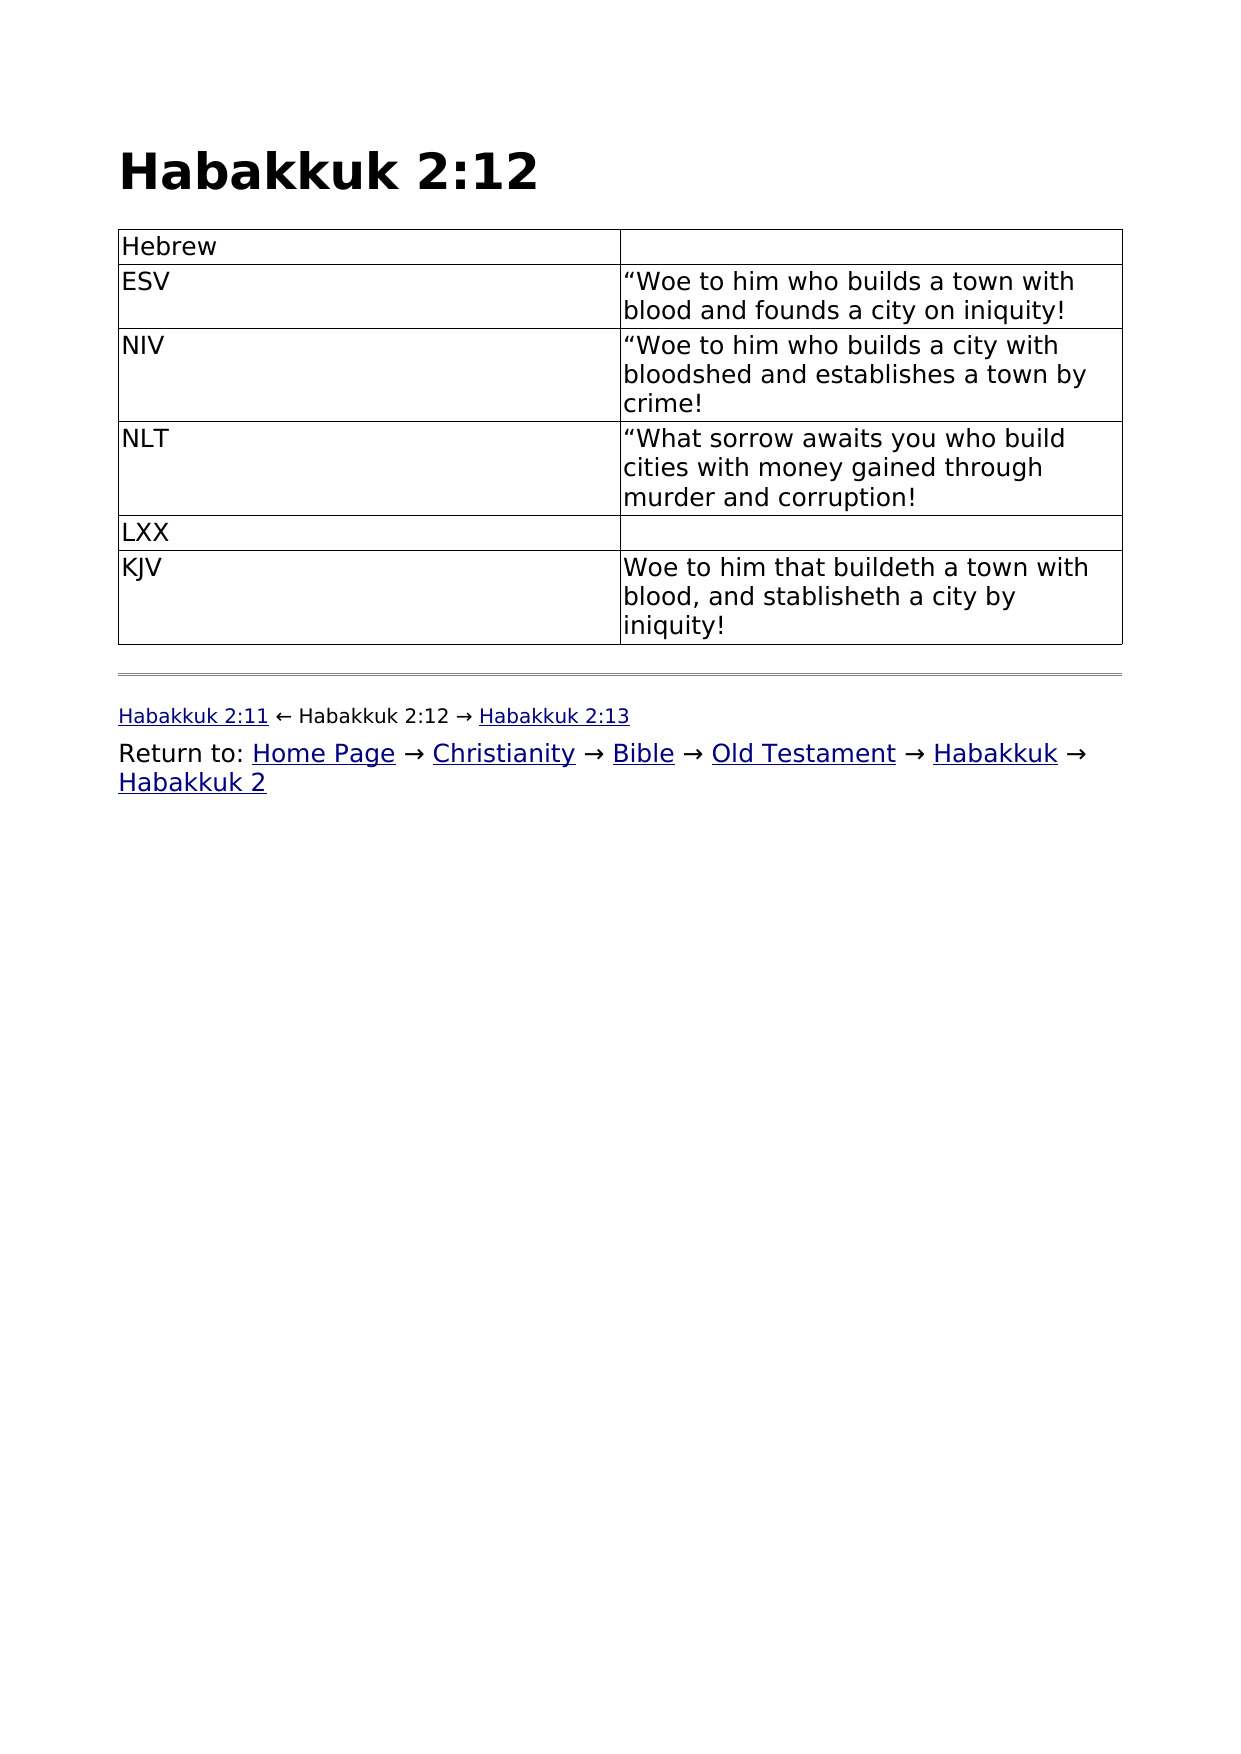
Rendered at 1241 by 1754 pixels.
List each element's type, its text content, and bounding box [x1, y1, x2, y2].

table_header Hebrew [119, 230, 620, 264]
table_cell NIV [119, 329, 620, 421]
table_cell “What sorrow awaits you who build cities with money gained through murder and corruption! [621, 422, 1122, 515]
subtitle Habakkuk 2:12 [118, 143, 1122, 201]
text Habakkuk 2:11 ← Habakkuk 2:12 → Habakkuk 2:13 [118, 705, 1122, 739]
table_cell KJV [119, 551, 620, 643]
text Return to: Home Page → Christianity → Bible → Old Testament → Habakkuk → Habakkuk 2 [118, 739, 1122, 797]
table_cell “Woe to him who builds a city with bloodshed and establishes a town by crime! [621, 329, 1122, 421]
table_cell LXX [119, 516, 620, 550]
table_cell ESV [119, 265, 620, 328]
table_cell NLT [119, 422, 620, 515]
table_header [621, 230, 1122, 264]
table_cell [621, 516, 1122, 550]
table_cell Woe to him that buildeth a town with blood, and stablisheth a city by iniquity! [621, 551, 1122, 643]
table_cell “Woe to him who builds a town with blood and founds a city on iniquity! [621, 265, 1122, 328]
